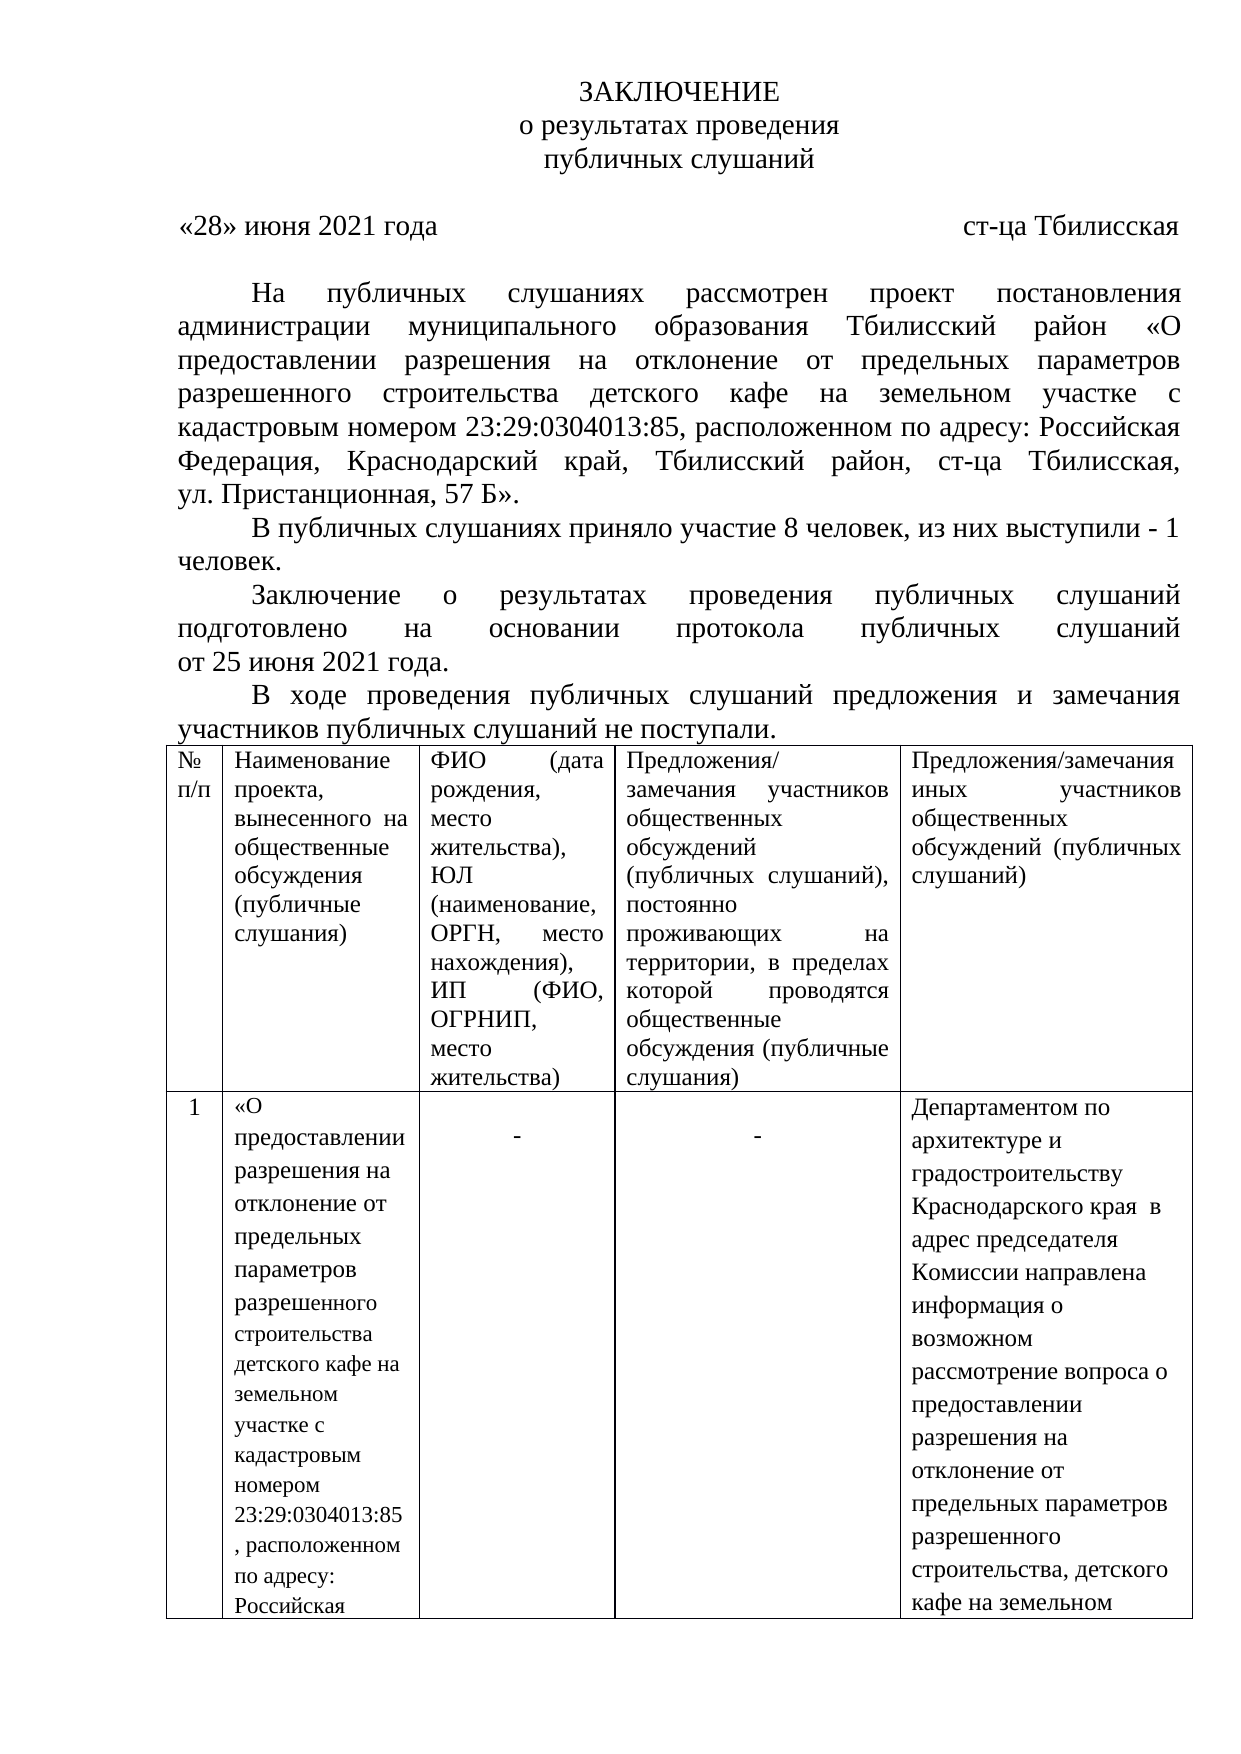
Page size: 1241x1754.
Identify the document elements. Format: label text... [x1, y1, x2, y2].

text ЗАКЛЮЧЕНИЕ [177, 74, 1181, 107]
table_cell - [420, 1092, 614, 1618]
table_header ФИО (дата рождения, место жительства), ЮЛ (наименование, ОРГН, место нахождения), ИП (ФИО, ОГРНИП, место жительства) [420, 746, 614, 1091]
text публичных слушаний [177, 141, 1181, 174]
table_header № п/п [167, 746, 222, 1091]
table_header Предложения/замечания участников общественных обсуждений (публичных слушаний), постоянно проживающих на территории, в пределах которой проводятся общественные обсуждения (публичные слушания) [616, 746, 900, 1091]
text «28» июня 2021 года ст-ца Тбилисская [178, 208, 1180, 241]
table_cell «О предоставлении разрешения на отклонение от предельных параметров разрешенного строительства детского кафе на земельном участке с кадастровым номером 23:29:0304013:85, расположенном по адресу: Российская [223, 1092, 419, 1618]
table_cell 1 [167, 1092, 222, 1618]
text В публичных слушаниях приняло участие 8 человек, из них выступили - 1 человек. [177, 510, 1181, 577]
text На публичных слушаниях рассмотрен проект постановления администрации муниципального образования Тбилисский район «О предоставлении разрешения на отклонение от предельных параметров разрешенного строительства детского кафе на земельном участке с кадастровым номером 23:29:0304013:85, расположенном по адресу: Российская Федерация, Краснодарский край, Тбилисский район, ст-ца Тбилисская, ул. Пристанционная, 57 Б». [177, 241, 1181, 510]
text В ходе проведения публичных слушаний предложения и замечания участников публичных слушаний не поступали. [177, 677, 1181, 744]
table_cell Департаментом по архитектуре и градостроительству Краснодарского края в адрес председателя Комиссии направлена информация о возможном рассмотрение вопроса о предоставлении разрешения на отклонение от предельных параметров разрешенного строительства, детского кафе на земельном [901, 1092, 1192, 1618]
text о результатах проведения [177, 107, 1181, 141]
text Заключение о результатах проведения публичных слушаний подготовлено на основании протокола публичных слушаний от 25 июня 2021 года. [177, 577, 1181, 677]
table_header Наименование проекта, вынесенного на общественные обсуждения (публичные слушания) [223, 746, 419, 1091]
table_cell - [616, 1092, 900, 1618]
table_header Предложения/замечания иных участников общественных обсуждений (публичных слушаний) [901, 746, 1192, 1091]
